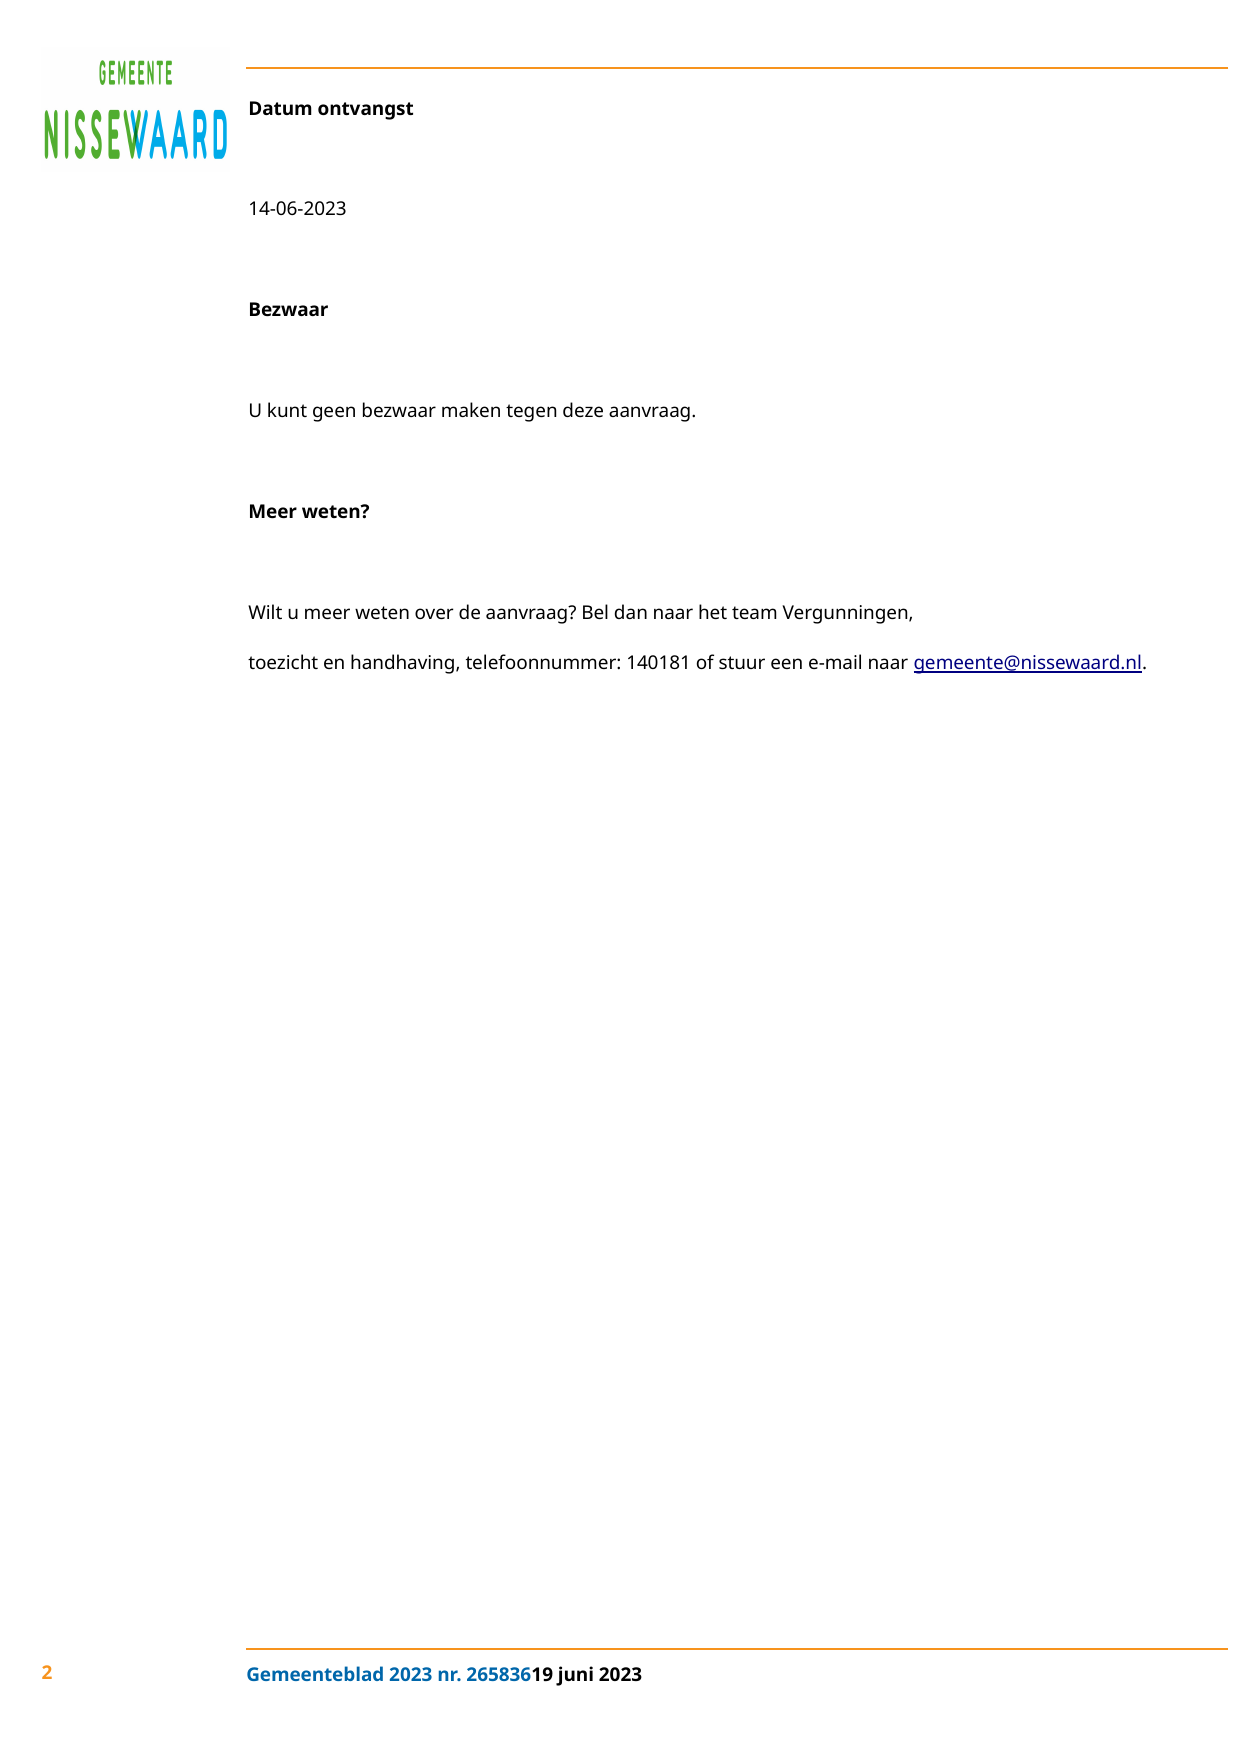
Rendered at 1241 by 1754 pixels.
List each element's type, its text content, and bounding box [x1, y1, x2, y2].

text Wilt u meer weten over de aanvraag? Bel dan naar het team Vergunningen, [248, 599, 1152, 625]
text U kunt geen bezwaar maken tegen deze aanvraag. [248, 397, 1152, 423]
text Meer weten? [248, 498, 1152, 524]
text Datum ontvangst [248, 95, 1152, 121]
text Bezwaar [248, 296, 1152, 322]
text 14-06-2023 [248, 196, 1152, 221]
text toezicht en handhaving, telefoonnummer: 140181 of stuur een e-mail naar gemeente@nissewaard.nl. [248, 649, 1152, 675]
picture [41, 47, 231, 172]
